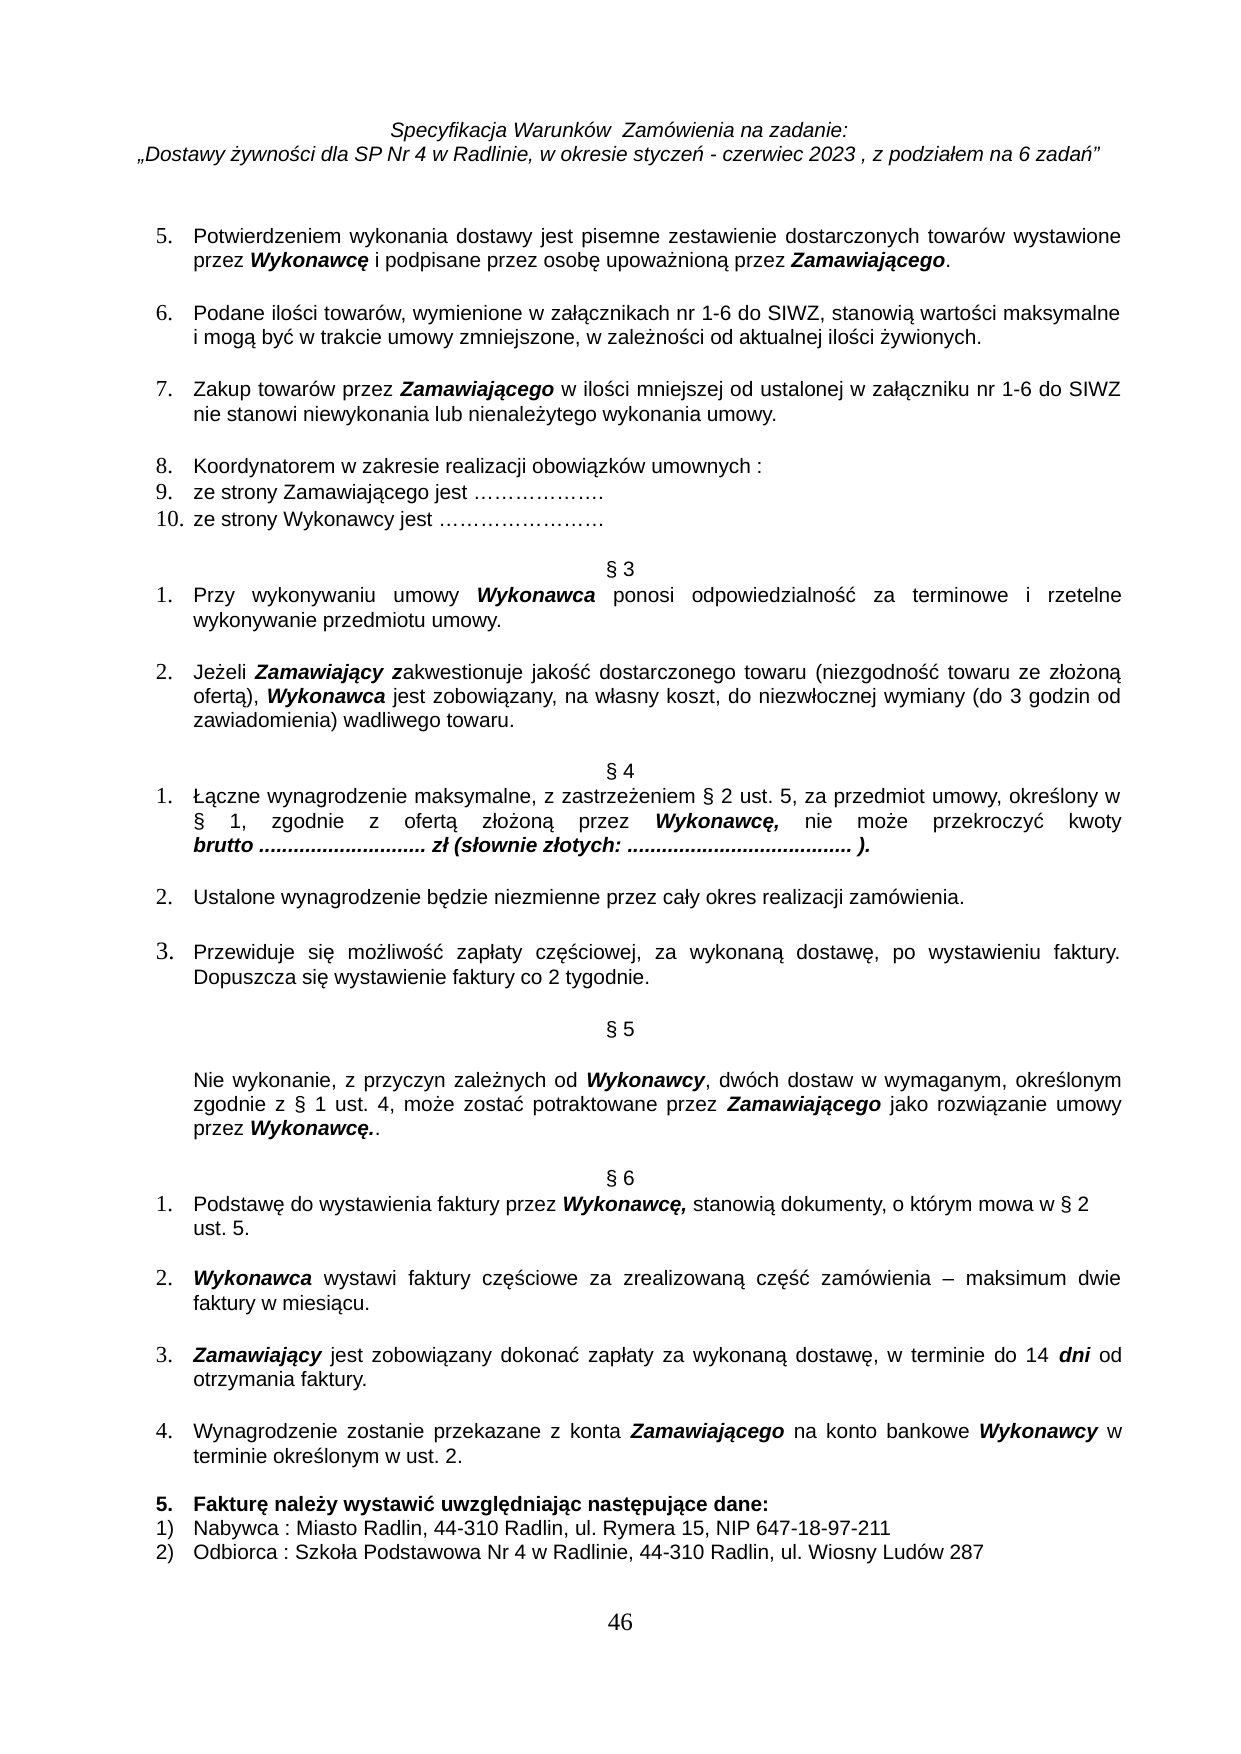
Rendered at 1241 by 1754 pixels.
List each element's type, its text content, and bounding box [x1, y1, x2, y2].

list ze strony Wykonawcy jest …………………… [156, 504, 1122, 531]
list Odbiorca : Szkoła Podstawowa Nr 4 w Radlinie, 44-310 Radlin, ul. Wiosny Ludów 287 [156, 1539, 1122, 1563]
list Potwierdzeniem wykonania dostawy jest pisemne zestawienie dostarczonych towarów wystawione przez Wykonawcę i podpisane przez osobę upoważnioną przez Zamawiającego. [156, 222, 1122, 272]
text § 6 [118, 1166, 1122, 1190]
list Zamawiający jest zobowiązany dokonać zapłaty za wykonaną dostawę, w terminie do 14 dni od otrzymania faktury. [156, 1341, 1122, 1391]
list Nie wykonanie, z przyczyn zależnych od Wykonawcy, dwóch dostaw w wymaganym, określonym zgodnie z § 1 ust. 4, może zostać potraktowane przez Zamawiającego jako rozwiązanie umowy przez Wykonawcę.. [156, 1068, 1122, 1139]
list Wynagrodzenie zostanie przekazane z konta Zamawiającego na konto bankowe Wykonawcy w terminie określonym w ust. 2. [156, 1417, 1122, 1468]
text § 3 [118, 557, 1122, 581]
list Nabywca : Miasto Radlin, 44-310 Radlin, ul. Rymera 15, NIP 647-18-97-211 [156, 1516, 1122, 1539]
list Podstawę do wystawienia faktury przez Wykonawcę, stanowią dokumenty, o którym mowa w § 2 ust. 5. [156, 1190, 1122, 1240]
list Ustalone wynagrodzenie będzie niezmienne przez cały okres realizacji zamówienia. [156, 883, 1122, 909]
list Przewiduje się możliwość zapłaty częściowej, za wykonaną dostawę, po wystawieniu faktury. Dopuszcza się wystawienie faktury co 2 tygodnie. [156, 936, 1122, 988]
list Przy wykonywaniu umowy Wykonawca ponosi odpowiedzialność za terminowe i rzetelne wykonywanie przedmiotu umowy. [156, 581, 1122, 632]
text § 4 [118, 758, 1122, 782]
list Koordynatorem w zakresie realizacji obowiązków umownych : [156, 452, 1122, 478]
list ze strony Zamawiającego jest ………………. [156, 478, 1122, 504]
text § 5 [118, 1017, 1122, 1041]
list Podane ilości towarów, wymienione w załącznikach nr 1-6 do SIWZ, stanowią wartości maksymalne i mogą być w trakcie umowy zmniejszone, w zależności od aktualnej ilości żywionych. [156, 298, 1122, 349]
list Jeżeli Zamawiający zakwestionuje jakość dostarczonego towaru (niezgodność towaru ze złożoną ofertą), Wykonawca jest zobowiązany, na własny koszt, do niezwłocznej wymiany (do 3 godzin od zawiadomienia) wadliwego towaru. [156, 658, 1122, 732]
list Łączne wynagrodzenie maksymalne, z zastrzeżeniem § 2 ust. 5, za przedmiot umowy, określony w § 1, zgodnie z ofertą złożoną przez Wykonawcę, nie może przekroczyć kwoty brutto ............................. zł (słownie złotych: ....................................... ). [156, 782, 1122, 857]
list Wykonawca wystawi faktury częściowe za zrealizowaną część zamówienia – maksimum dwie faktury w miesiącu. [156, 1264, 1122, 1314]
list Fakturę należy wystawić uwzględniając następujące dane: [156, 1492, 1122, 1516]
list Zakup towarów przez Zamawiającego w ilości mniejszej od ustalonej w załączniku nr 1-6 do SIWZ nie stanowi niewykonania lub nienależytego wykonania umowy. [156, 375, 1122, 426]
